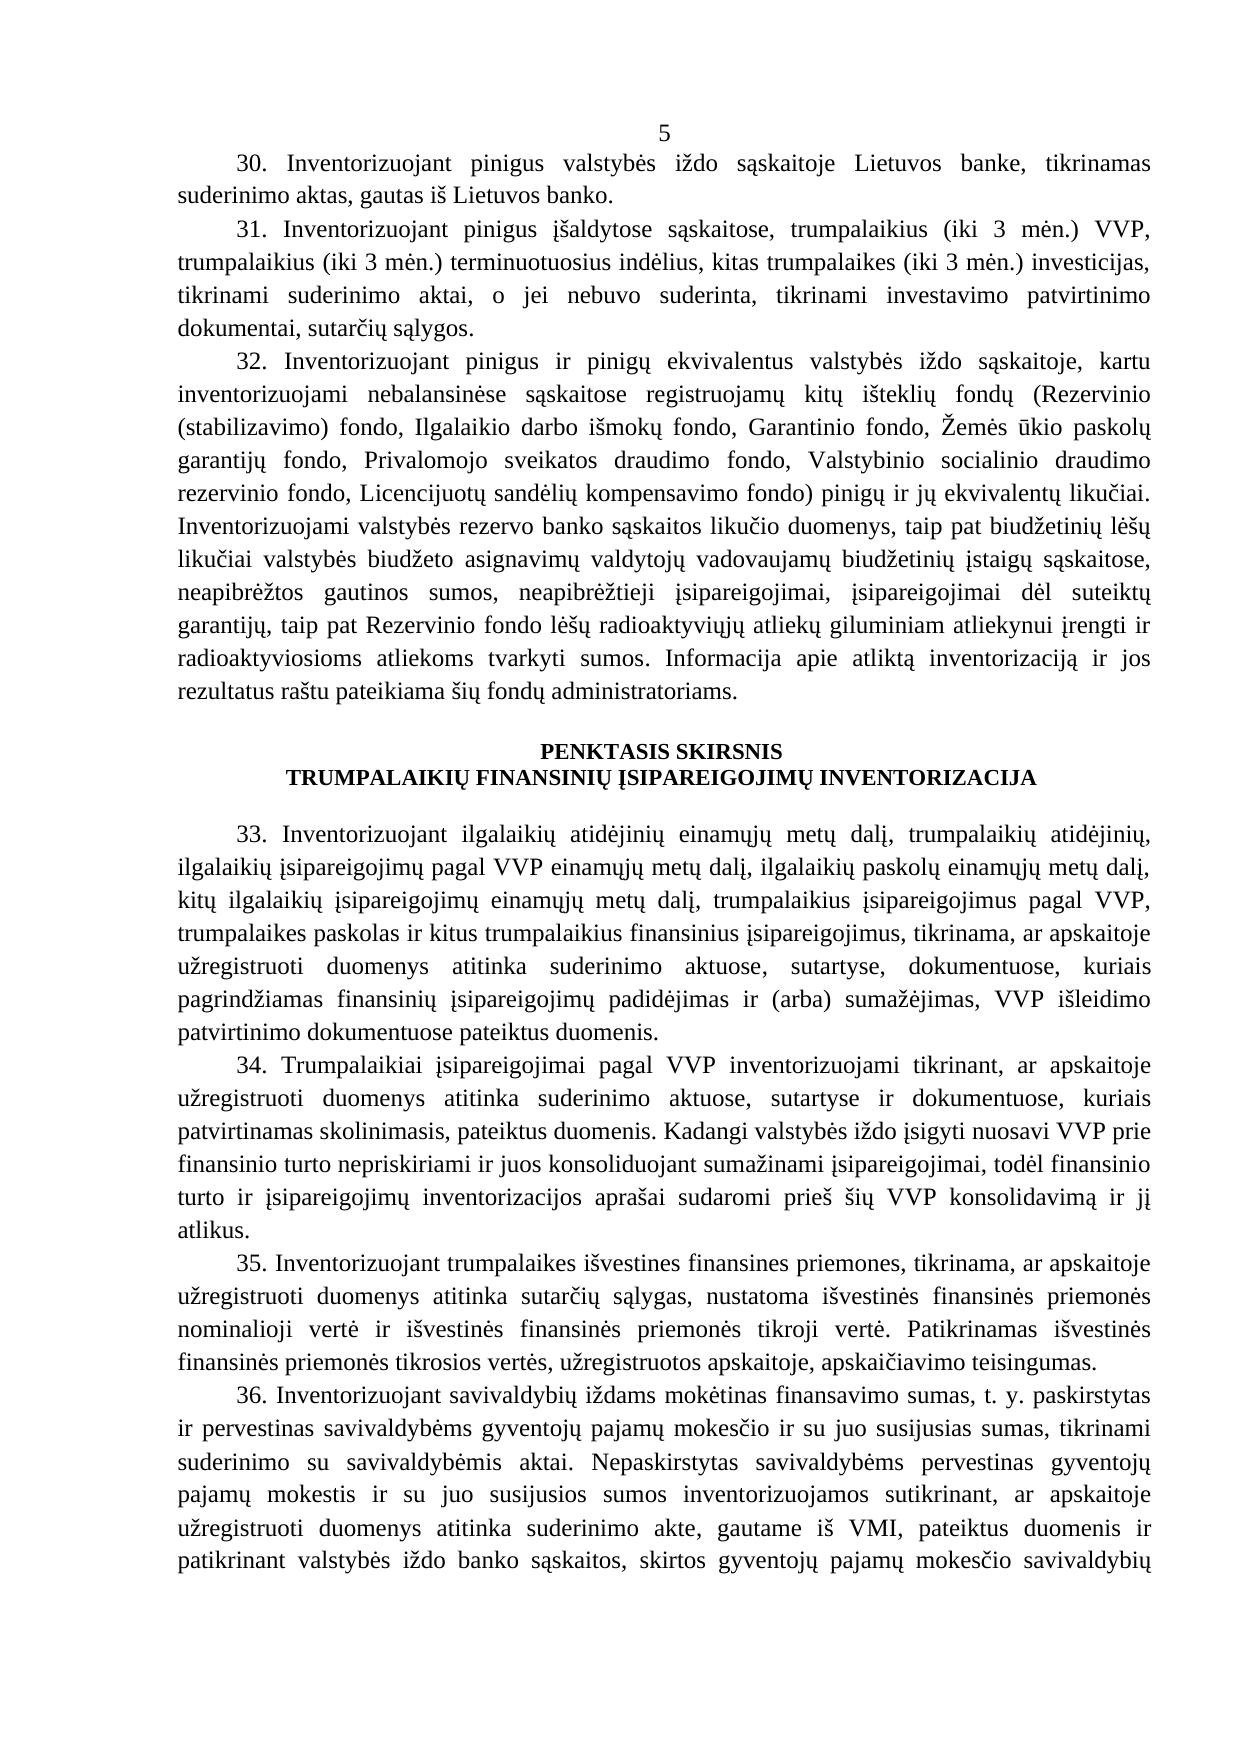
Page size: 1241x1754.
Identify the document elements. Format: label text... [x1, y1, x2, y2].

text 34. Trumpalaikiai įsipareigojimai pagal VVP inventorizuojami tikrinant, ar apskaitoje užregistruoti duomenys atitinka suderinimo aktuose, sutartyse ir dokumentuose, kuriais patvirtinamas skolinimasis, pateiktus duomenis. Kadangi valstybės iždo įsigyti nuosavi VVP prie finansinio turto nepriskiriami ir juos konsoliduojant sumažinami įsipareigojimai, todėl finansinio turto ir įsipareigojimų inventorizacijos aprašai sudaromi prieš šių VVP konsolidavimą ir jį atlikus. [177, 1050, 1152, 1244]
text 32. Inventorizuojant pinigus ir pinigų ekvivalentus valstybės iždo sąskaitoje, kartu inventorizuojami nebalansinėse sąskaitose registruojamų kitų išteklių fondų (Rezervinio (stabilizavimo) fondo, Ilgalaikio darbo išmokų fondo, Garantinio fondo, Žemės ūkio paskolų garantijų fondo, Privalomojo sveikatos draudimo fondo, Valstybinio socialinio draudimo rezervinio fondo, Licencijuotų sandėlių kompensavimo fondo) pinigų ir jų ekvivalentų likučiai. Inventorizuojami valstybės rezervo banko sąskaitos likučio duomenys, taip pat biudžetinių lėšų likučiai valstybės biudžeto asignavimų valdytojų vadovaujamų biudžetinių įstaigų sąskaitose, neapibrėžtos gautinos sumos, neapibrėžtieji įsipareigojimai, įsipareigojimai dėl suteiktų garantijų, taip pat Rezervinio fondo lėšų radioaktyviųjų atliekų giluminiam atliekynui įrengti ir radioaktyviosioms atliekoms tvarkyti sumos. Informacija apie atliktą inventorizaciją ir jos rezultatus raštu pateikiama šių fondų administratoriams. [177, 346, 1152, 705]
text 35. Inventorizuojant trumpalaikes išvestines finansines priemones, tikrinama, ar apskaitoje užregistruoti duomenys atitinka sutarčių sąlygas, nustatoma išvestinės finansinės priemonės nominalioji vertė ir išvestinės finansinės priemonės tikroji vertė. Patikrinamas išvestinės finansinės priemonės tikrosios vertės, užregistruotos apskaitoje, apskaičiavimo teisingumas. [177, 1248, 1152, 1376]
text PENKTASIS SKIRSNIS [177, 709, 1152, 764]
text 36. Inventorizuojant savivaldybių iždams mokėtinas finansavimo sumas, t. y. paskirstytas ir pervestinas savivaldybėms gyventojų pajamų mokesčio ir su juo susijusias sumas, tikrinami suderinimo su savivaldybėmis aktai. Nepaskirstytas savivaldybėms pervestinas gyventojų pajamų mokestis ir su juo susijusios sumos inventorizuojamos sutikrinant, ar apskaitoje užregistruoti duomenys atitinka suderinimo akte, gautame iš VMI, pateiktus duomenis ir patikrinant valstybės iždo banko sąskaitos, skirtos gyventojų pajamų mokesčio savivaldybių [177, 1381, 1152, 1574]
text 33. Inventorizuojant ilgalaikių atidėjinių einamųjų metų dalį, trumpalaikių atidėjinių, ilgalaikių įsipareigojimų pagal VVP einamųjų metų dalį, ilgalaikių paskolų einamųjų metų dalį, kitų ilgalaikių įsipareigojimų einamųjų metų dalį, trumpalaikius įsipareigojimus pagal VVP, trumpalaikes paskolas ir kitus trumpalaikius finansinius įsipareigojimus, tikrinama, ar apskaitoje užregistruoti duomenys atitinka suderinimo aktuose, sutartyse, dokumentuose, kuriais pagrindžiamas finansinių įsipareigojimų padidėjimas ir (arba) sumažėjimas, VVP išleidimo patvirtinimo dokumentuose pateiktus duomenis. [177, 819, 1152, 1046]
text TRUMPALAIKIŲ FINANSINIŲ ĮSIPAREIGOJIMŲ INVENTORIZACIJA [177, 764, 1152, 790]
text 30. Inventorizuojant pinigus valstybės iždo sąskaitoje Lietuvos banke, tikrinamas suderinimo aktas, gautas iš Lietuvos banko. [177, 148, 1152, 209]
text 31. Inventorizuojant pinigus įšaldytose sąskaitose, trumpalaikius (iki 3 mėn.) VVP, trumpalaikius (iki 3 mėn.) terminuotuosius indėlius, kitas trumpalaikes (iki 3 mėn.) investicijas, tikrinami suderinimo aktai, o jei nebuvo suderinta, tikrinami investavimo patvirtinimo dokumentai, sutarčių sąlygos. [177, 214, 1152, 341]
